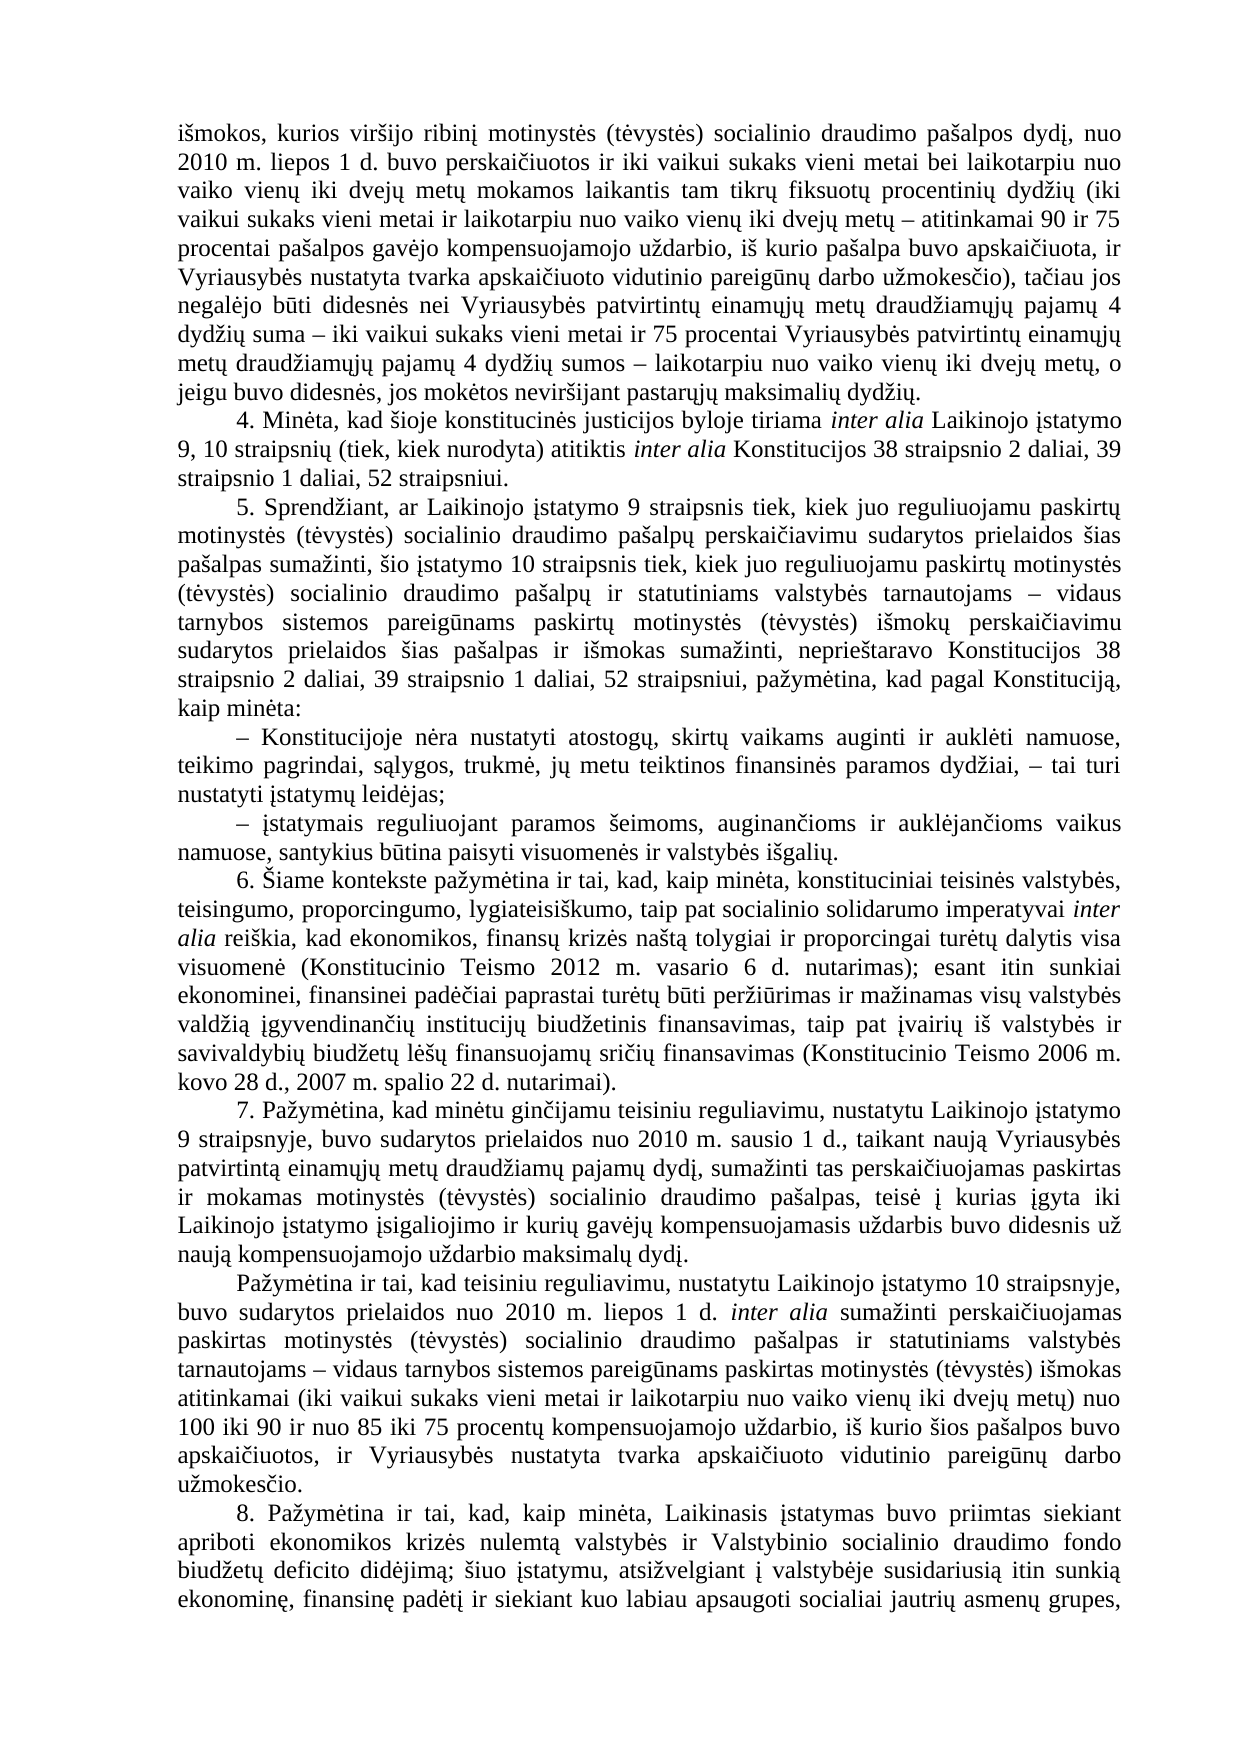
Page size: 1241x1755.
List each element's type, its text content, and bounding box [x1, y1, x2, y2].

text – Konstitucijoje nėra nustatyti atostogų, skirtų vaikams auginti ir auklėti namuose, teikimo pagrindai, sąlygos, trukmė, jų metu teiktinos finansinės paramos dydžiai, – tai turi nustatyti įstatymų leidėjas; [177, 722, 1122, 808]
text Pažymėtina ir tai, kad teisiniu reguliavimu, nustatytu Laikinojo įstatymo 10 straipsnyje, buvo sudarytos prielaidos nuo 2010 m. liepos 1 d. inter alia sumažinti perskaičiuojamas paskirtas motinystės (tėvystės) socialinio draudimo pašalpas ir statutiniams valstybės tarnautojams – vidaus tarnybos sistemos pareigūnams paskirtas motinystės (tėvystės) išmokas atitinkamai (iki vaikui sukaks vieni metai ir laikotarpiu nuo vaiko vienų iki dvejų metų) nuo 100 iki 90 ir nuo 85 iki 75 procentų kompensuojamojo uždarbio, iš kurio šios pašalpos buvo apskaičiuotos, ir Vyriausybės nustatyta tvarka apskaičiuoto vidutinio pareigūnų darbo užmokesčio. [177, 1268, 1122, 1498]
text 5. Sprendžiant, ar Laikinojo įstatymo 9 straipsnis tiek, kiek juo reguliuojamu paskirtų motinystės (tėvystės) socialinio draudimo pašalpų perskaičiavimu sudarytos prielaidos šias pašalpas sumažinti, šio įstatymo 10 straipsnis tiek, kiek juo reguliuojamu paskirtų motinystės (tėvystės) socialinio draudimo pašalpų ir statutiniams valstybės tarnautojams – vidaus tarnybos sistemos pareigūnams paskirtų motinystės (tėvystės) išmokų perskaičiavimu sudarytos prielaidos šias pašalpas ir išmokas sumažinti, neprieštaravo Konstitucijos 38 straipsnio 2 daliai, 39 straipsnio 1 daliai, 52 straipsniui, pažymėtina, kad pagal Konstituciją, kaip minėta: [177, 492, 1122, 722]
text 6. Šiame kontekste pažymėtina ir tai, kad, kaip minėta, konstituciniai teisinės valstybės, teisingumo, proporcingumo, lygiateisiškumo, taip pat socialinio solidarumo imperatyvai inter alia reiškia, kad ekonomikos, finansų krizės naštą tolygiai ir proporcingai turėtų dalytis visa visuomenė (Konstitucinio Teismo 2012 m. vasario 6 d. nutarimas); esant itin sunkiai ekonominei, finansinei padėčiai paprastai turėtų būti peržiūrimas ir mažinamas visų valstybės valdžią įgyvendinančių institucijų biudžetinis finansavimas, taip pat įvairių iš valstybės ir savivaldybių biudžetų lėšų finansuojamų sričių finansavimas (Konstitucinio Teismo 2006 m. kovo 28 d., 2007 m. spalio 22 d. nutarimai). [177, 866, 1122, 1096]
text 4. Minėta, kad šioje konstitucinės justicijos byloje tiriama inter alia Laikinojo įstatymo 9, 10 straipsnių (tiek, kiek nurodyta) atitiktis inter alia Konstitucijos 38 straipsnio 2 daliai, 39 straipsnio 1 daliai, 52 straipsniui. [177, 406, 1122, 492]
text – įstatymais reguliuojant paramos šeimoms, auginančioms ir auklėjančioms vaikus namuose, santykius būtina paisyti visuomenės ir valstybės išgalių. [177, 808, 1122, 866]
text išmokos, kurios viršijo ribinį motinystės (tėvystės) socialinio draudimo pašalpos dydį, nuo 2010 m. liepos 1 d. buvo perskaičiuotos ir iki vaikui sukaks vieni metai bei laikotarpiu nuo vaiko vienų iki dvejų metų mokamos laikantis tam tikrų fiksuotų procentinių dydžių (iki vaikui sukaks vieni metai ir laikotarpiu nuo vaiko vienų iki dvejų metų – atitinkamai 90 ir 75 procentai pašalpos gavėjo kompensuojamojo uždarbio, iš kurio pašalpa buvo apskaičiuota, ir Vyriausybės nustatyta tvarka apskaičiuoto vidutinio pareigūnų darbo užmokesčio), tačiau jos negalėjo būti didesnės nei Vyriausybės patvirtintų einamųjų metų draudžiamųjų pajamų 4 dydžių suma – iki vaikui sukaks vieni metai ir 75 procentai Vyriausybės patvirtintų einamųjų metų draudžiamųjų pajamų 4 dydžių sumos – laikotarpiu nuo vaiko vienų iki dvejų metų, o jeigu buvo didesnės, jos mokėtos neviršijant pastarųjų maksimalių dydžių. [177, 118, 1122, 406]
text 8. Pažymėtina ir tai, kad, kaip minėta, Laikinasis įstatymas buvo priimtas siekiant apriboti ekonomikos krizės nulemtą valstybės ir Valstybinio socialinio draudimo fondo biudžetų deficito didėjimą; šiuo įstatymu, atsižvelgiant į valstybėje susidariusią itin sunkią ekonominę, finansinę padėtį ir siekiant kuo labiau apsaugoti socialiai jautrių asmenų grupes, [177, 1498, 1122, 1613]
text 7. Pažymėtina, kad minėtu ginčijamu teisiniu reguliavimu, nustatytu Laikinojo įstatymo 9 straipsnyje, buvo sudarytos prielaidos nuo 2010 m. sausio 1 d., taikant naują Vyriausybės patvirtintą einamųjų metų draudžiamų pajamų dydį, sumažinti tas perskaičiuojamas paskirtas ir mokamas motinystės (tėvystės) socialinio draudimo pašalpas, teisė į kurias įgyta iki Laikinojo įstatymo įsigaliojimo ir kurių gavėjų kompensuojamasis uždarbis buvo didesnis už naują kompensuojamojo uždarbio maksimalų dydį. [177, 1096, 1122, 1268]
